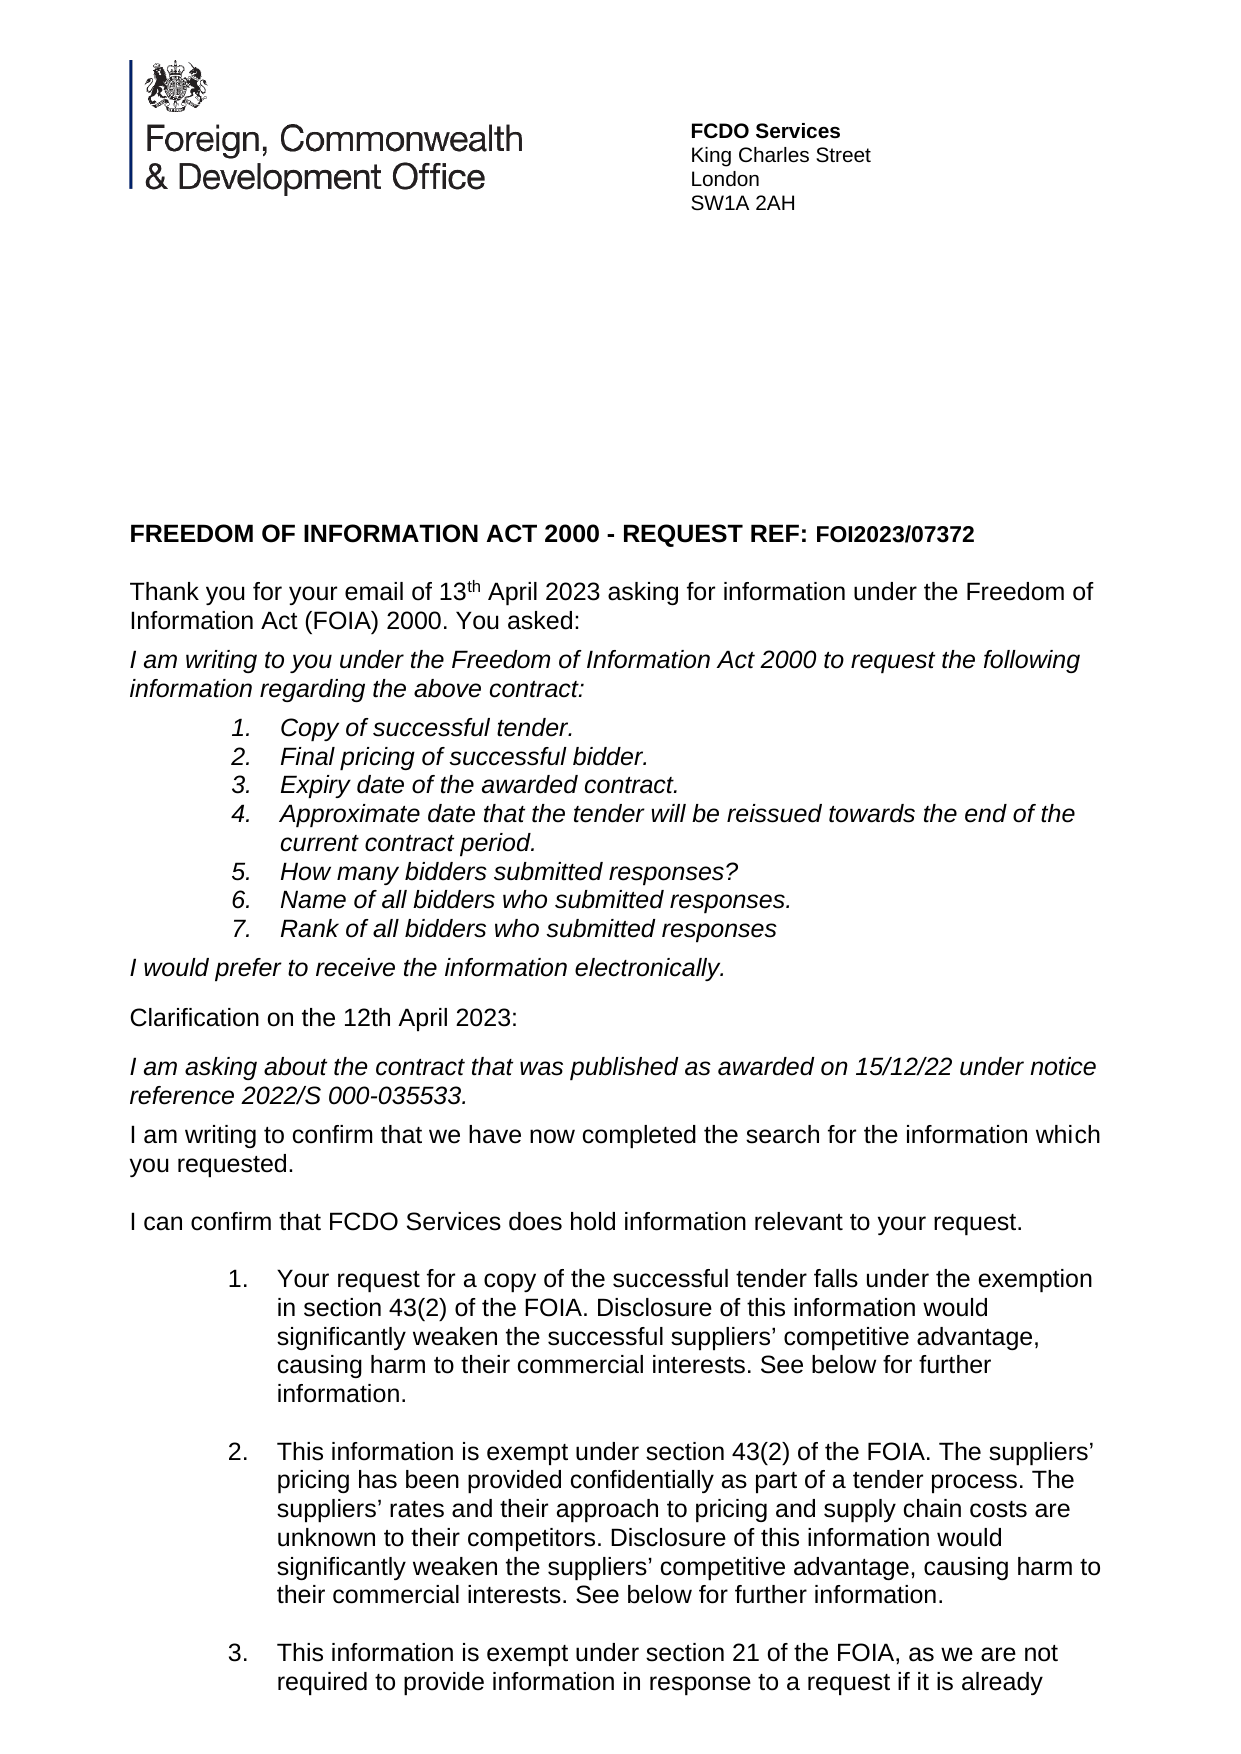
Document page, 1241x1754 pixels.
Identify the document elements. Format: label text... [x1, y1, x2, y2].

table_header [187, 93, 199, 104]
table_cell FCDO Services King Charles Street London SW1A 2AH [679, 119, 1122, 221]
table_cell FREEDOM OF INFORMATION ACT 2000 - REQUEST REF: FOI2023/07372 Thank you for your email of 13th April 2023 asking for information under the Freedom of Information Act (FOIA) 2000. You asked: I am writing to you under the Freedom of Information Act 2000 to request the following information regarding the above contract: Copy of successful tender. Final pricing of successful bidder. Expiry date of the awarded contract. Approximate date that the tender will be reissued towards the end of the current contract period. How many bidders submitted responses? Name of all bidders who submitted responses. Rank of all bidders who submitted responses I would prefer to receive the information electronically. Clarification on the 12th April 2023: I am asking about the contract that was published as awarded on 15/12/22 under notice reference 2022/S 000-035533. I am writing to confirm that we have now completed the search for the information which you requested. I can confirm that FCDO Services does hold information relevant to your request. Your request for a copy of the successful tender falls under the exemption in section 43(2) of the FOIA. Disclosure of this information would significantly weaken the successful suppliers’ competitive advantage, causing harm to their commercial interests. See below for further information. This information is exempt under section 43(2) of the FOIA. The suppliers’ pricing has been provided confidentially as part of a tender process. The suppliers’ rates and their approach to pricing and supply chain costs are unknown to their competitors. Disclosure of this information would significantly weaken the suppliers’ competitive advantage, causing harm to their commercial interests. See below for further information. This information is exempt under section 21 of the FOIA, as we are not required to provide information in response to a request if it is already [118, 491, 1122, 1695]
table_cell [838, 385, 1122, 409]
table_header [679, 61, 1122, 119]
table_cell [838, 409, 1122, 433]
table_cell [679, 409, 838, 433]
table_header [118, 61, 679, 293]
table_header [165, 97, 174, 108]
table_cell [679, 462, 1122, 491]
table_cell [838, 433, 1122, 462]
table_cell [118, 293, 679, 491]
table_cell [679, 433, 838, 462]
table_header [185, 86, 193, 96]
table_header [151, 94, 162, 103]
table_cell [895, 361, 1122, 385]
table_cell [679, 361, 895, 385]
table_cell [679, 221, 1122, 293]
table_cell [679, 293, 1122, 361]
table_cell [679, 385, 838, 409]
